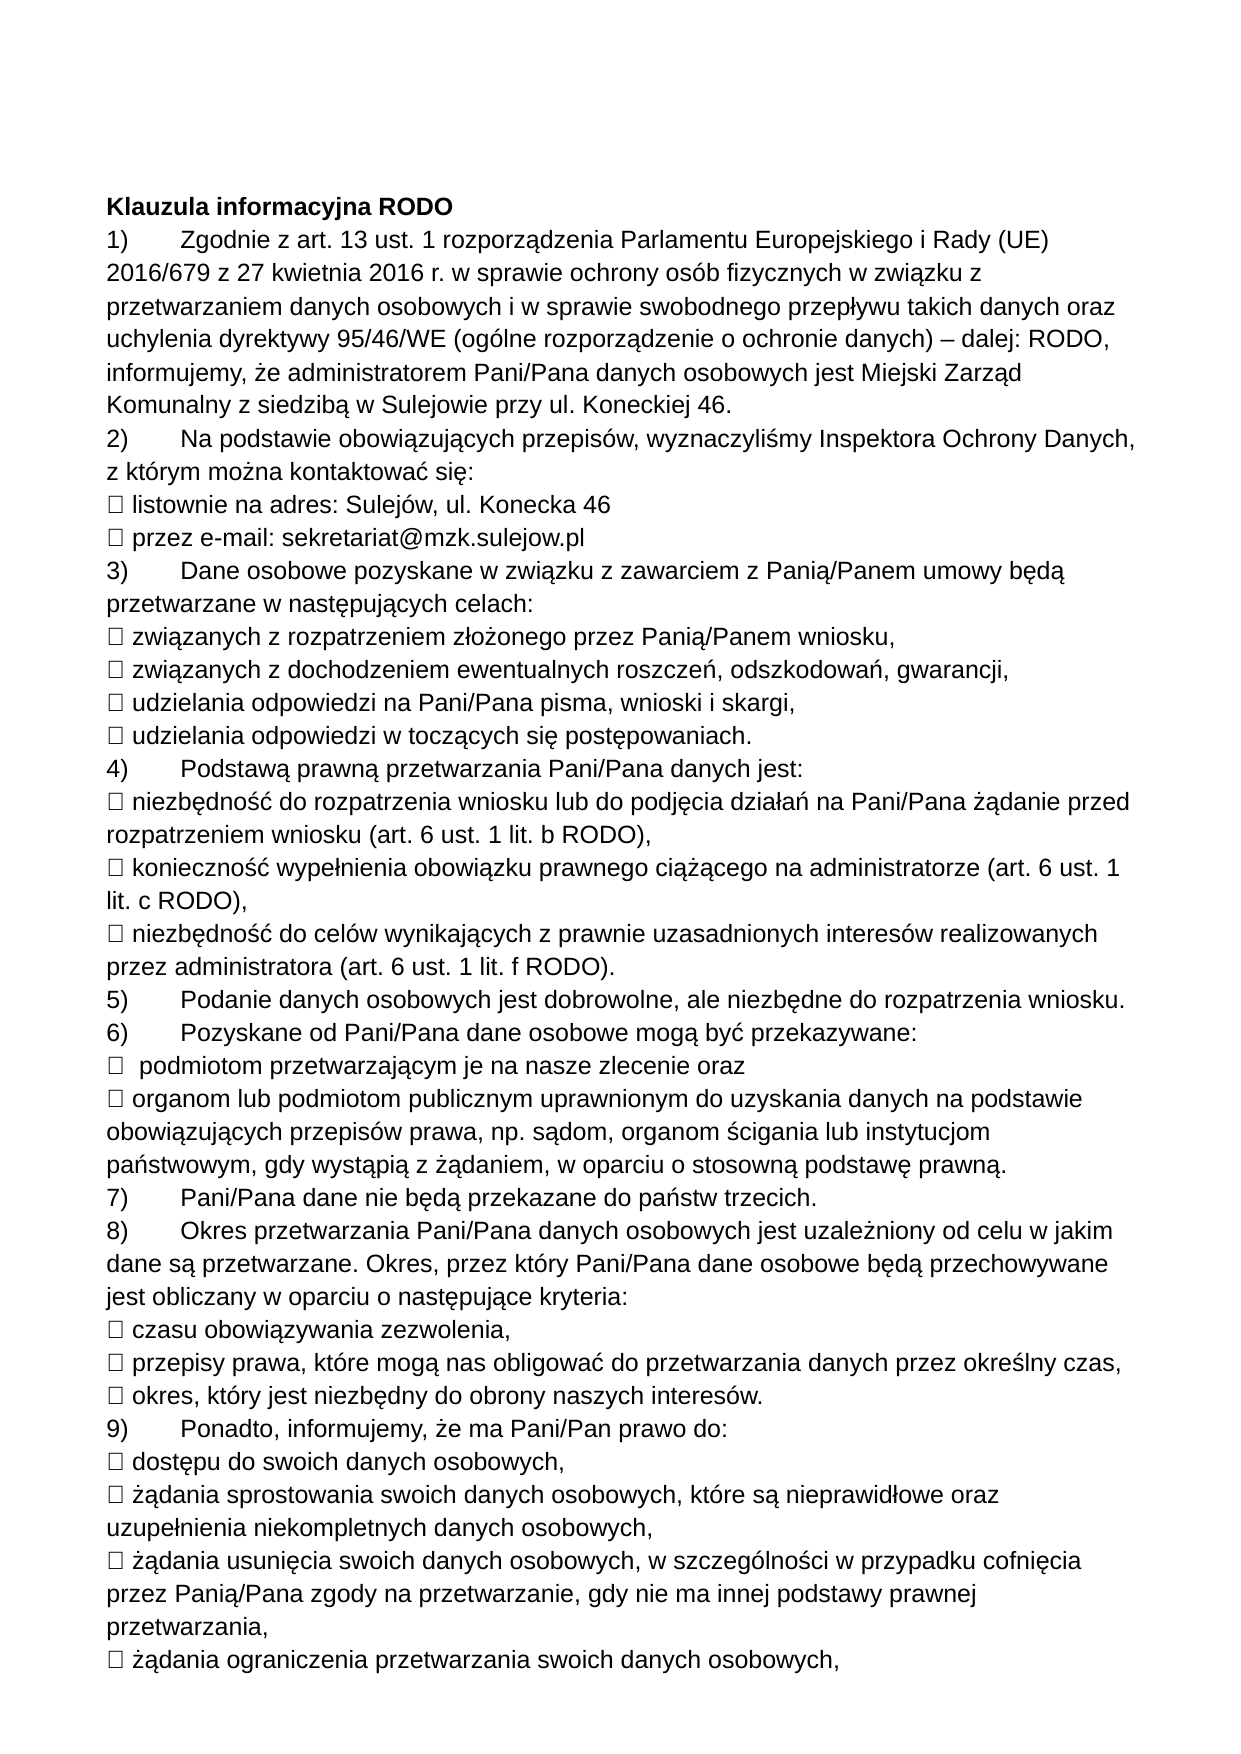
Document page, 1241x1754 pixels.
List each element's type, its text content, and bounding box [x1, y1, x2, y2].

text Klauzula informacyjna RODO [106, 192, 1147, 221]
text  udzielania odpowiedzi na Pani/Pana pisma, wnioski i skargi, [106, 688, 1147, 716]
text  żądania usunięcia swoich danych osobowych, w szczególności w przypadku cofnięcia przez Panią/Pana zgody na przetwarzanie, gdy nie ma innej podstawy prawnej przetwarzania, [106, 1546, 1147, 1641]
list Pozyskane od Pani/Pana dane osobowe mogą być przekazywane: [106, 1018, 1147, 1047]
list Pani/Pana dane nie będą przekazane do państw trzecich. [106, 1183, 1147, 1212]
list Podanie danych osobowych jest dobrowolne, ale niezbędne do rozpatrzenia wniosku. [106, 985, 1147, 1014]
list Okres przetwarzania Pani/Pana danych osobowych jest uzależniony od celu w jakim dane są przetwarzane. Okres, przez który Pani/Pana dane osobowe będą przechowywane jest obliczany w oparciu o następujące kryteria: [106, 1216, 1147, 1311]
text  niezbędność do celów wynikających z prawnie uzasadnionych interesów realizowanych przez administratora (art. 6 ust. 1 lit. f RODO). [106, 919, 1147, 981]
text  dostępu do swoich danych osobowych, [106, 1447, 1147, 1476]
text  niezbędność do rozpatrzenia wniosku lub do podjęcia działań na Pani/Pana żądanie przed rozpatrzeniem wniosku (art. 6 ust. 1 lit. b RODO), [106, 787, 1147, 848]
text  związanych z rozpatrzeniem złożonego przez Panią/Panem wniosku, [106, 622, 1147, 650]
text  przez e-mail: sekretariat@mzk.sulejow.pl [106, 523, 1147, 551]
list Zgodnie z art. 13 ust. 1 rozporządzenia Parlamentu Europejskiego i Rady (UE) 2016/679 z 27 kwietnia 2016 r. w sprawie ochrony osób fizycznych w związku z przetwarzaniem danych osobowych i w sprawie swobodnego przepływu takich danych oraz uchylenia dyrektywy 95/46/WE (ogólne rozporządzenie o ochronie danych) – dalej: RODO, informujemy, że administratorem Pani/Pana danych osobowych jest Miejski Zarząd Komunalny z siedzibą w Sulejowie przy ul. Koneckiej 46. [106, 225, 1147, 419]
list Podstawą prawną przetwarzania Pani/Pana danych jest: [106, 754, 1147, 782]
list Na podstawie obowiązujących przepisów, wyznaczyliśmy Inspektora Ochrony Danych, z którym można kontaktować się: [106, 423, 1147, 485]
text  organom lub podmiotom publicznym uprawnionym do uzyskania danych na podstawie obowiązujących przepisów prawa, np. sądom, organom ścigania lub instytucjom państwowym, gdy wystąpią z żądaniem, w oparciu o stosowną podstawę prawną. [106, 1084, 1147, 1179]
text  udzielania odpowiedzi w toczących się postępowaniach. [106, 721, 1147, 749]
text  czasu obowiązywania zezwolenia, [106, 1315, 1147, 1344]
list Dane osobowe pozyskane w związku z zawarciem z Panią/Panem umowy będą przetwarzane w następujących celach: [106, 556, 1147, 617]
text  przepisy prawa, które mogą nas obligować do przetwarzania danych przez określny czas, [106, 1348, 1147, 1377]
text  podmiotom przetwarzającym je na nasze zlecenie oraz [106, 1051, 1147, 1080]
text  związanych z dochodzeniem ewentualnych roszczeń, odszkodowań, gwarancji, [106, 655, 1147, 683]
text  listownie na adres: Sulejów, ul. Konecka 46 [106, 489, 1147, 518]
text  okres, który jest niezbędny do obrony naszych interesów. [106, 1381, 1147, 1410]
text  konieczność wypełnienia obowiązku prawnego ciążącego na administratorze (art. 6 ust. 1 lit. c RODO), [106, 853, 1147, 914]
text  żądania ograniczenia przetwarzania swoich danych osobowych, [106, 1645, 1147, 1674]
list Ponadto, informujemy, że ma Pani/Pan prawo do: [106, 1414, 1147, 1443]
text  żądania sprostowania swoich danych osobowych, które są nieprawidłowe oraz uzupełnienia niekompletnych danych osobowych, [106, 1480, 1147, 1542]
